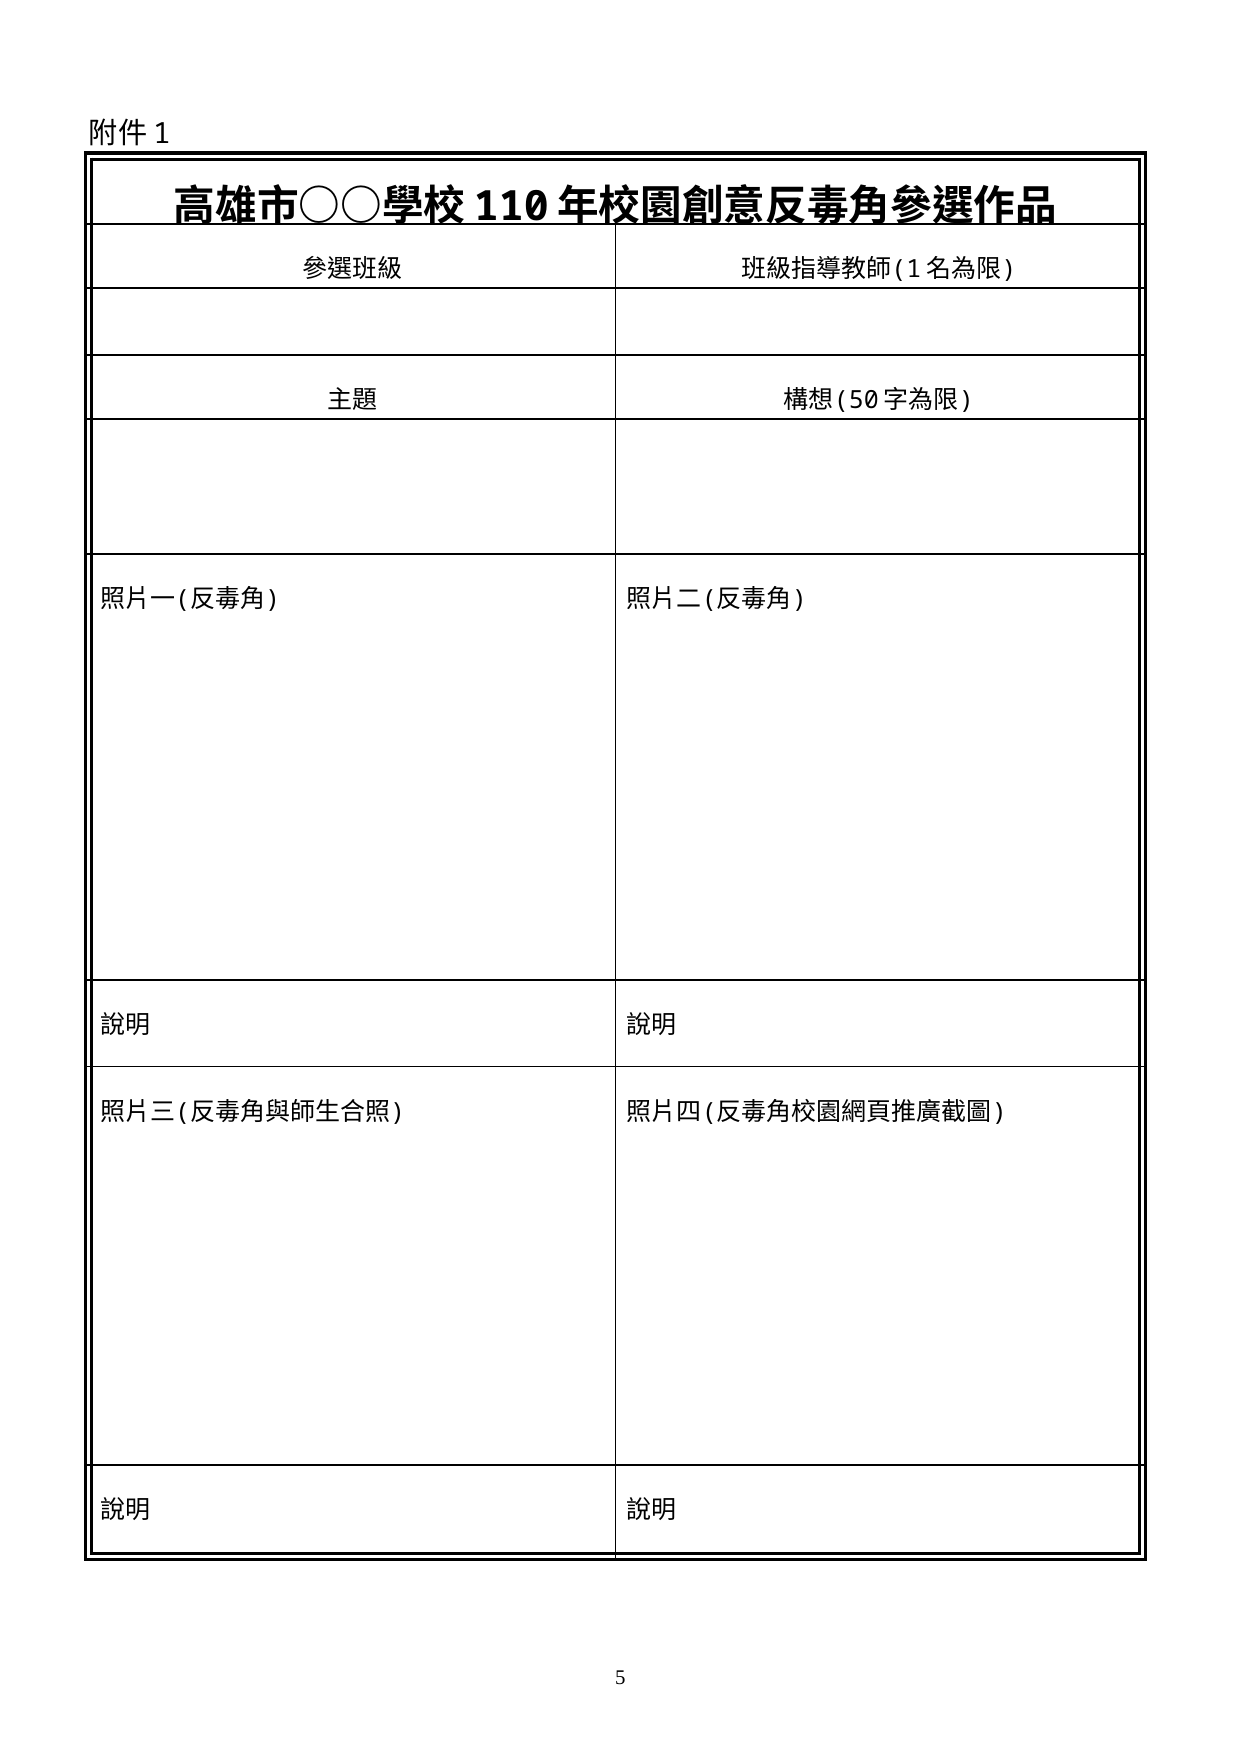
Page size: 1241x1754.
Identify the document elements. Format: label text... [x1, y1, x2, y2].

table_cell [616, 420, 1138, 553]
table_cell 照片二(反毒角) [616, 555, 1138, 979]
table_cell 照片三(反毒角與師生合照) [93, 1067, 615, 1464]
table_cell 參選班級 [93, 225, 615, 287]
table_cell 照片一(反毒角) [93, 555, 615, 979]
text 附件1 [89, 89, 1152, 151]
table_header 高雄市○○學校110年校園創意反毒角參選作品 [89, 155, 1142, 223]
table_cell 主題 [93, 356, 615, 418]
table_cell 班級指導教師(1名為限) [616, 225, 1138, 287]
table_cell 說明 [93, 1466, 615, 1552]
table_cell 說明 [93, 981, 615, 1066]
table_cell 照片四(反毒角校園網頁推廣截圖) [616, 1067, 1138, 1464]
table_cell [93, 289, 615, 354]
table_cell 說明 [616, 1466, 1138, 1552]
table_cell 說明 [616, 981, 1138, 1066]
table_cell 構想(50字為限) [616, 356, 1138, 418]
table_cell [616, 289, 1138, 354]
table_cell [93, 420, 615, 553]
